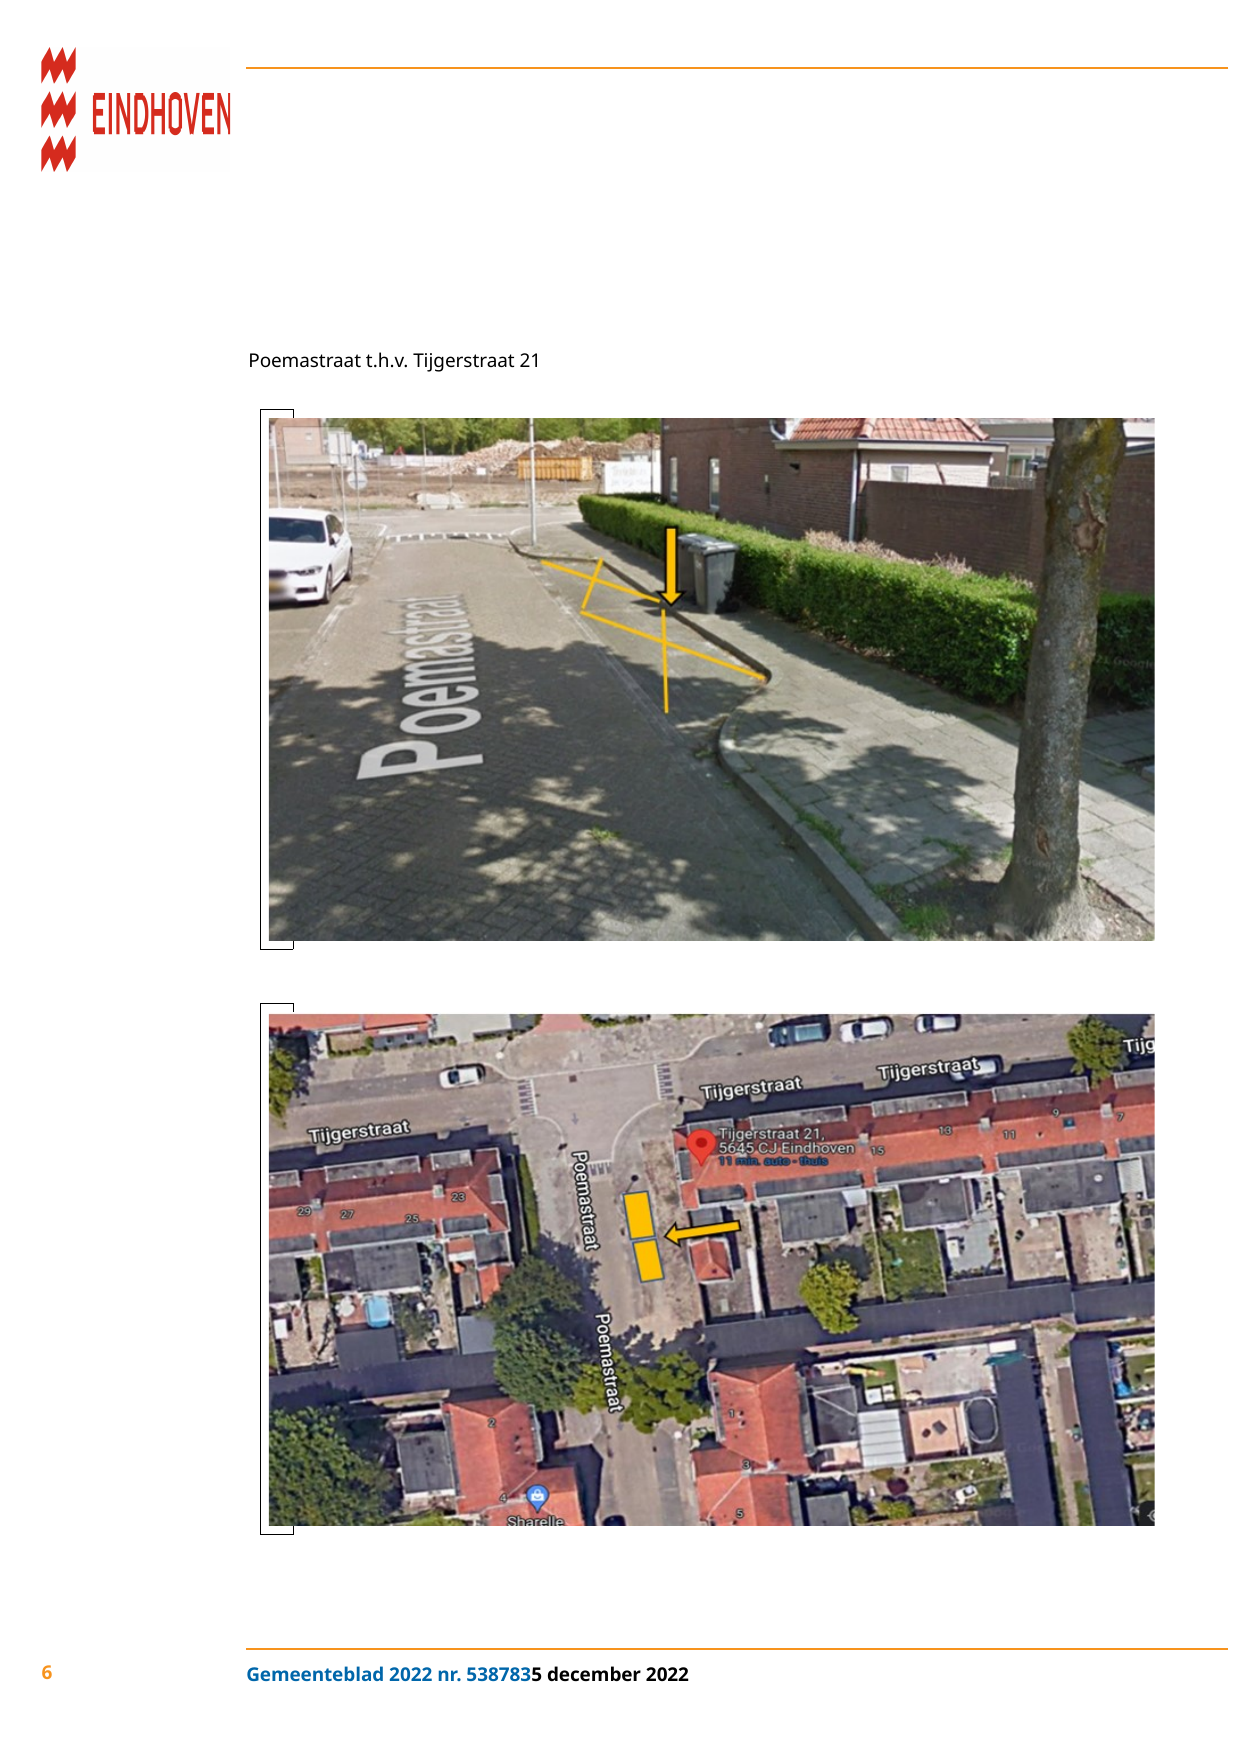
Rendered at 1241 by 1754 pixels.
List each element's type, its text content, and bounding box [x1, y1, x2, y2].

text Poemastraat t.h.v. Tijgerstraat 21 [248, 347, 1152, 373]
picture [268, 1012, 1155, 1526]
picture [41, 47, 231, 172]
picture [268, 418, 1155, 941]
